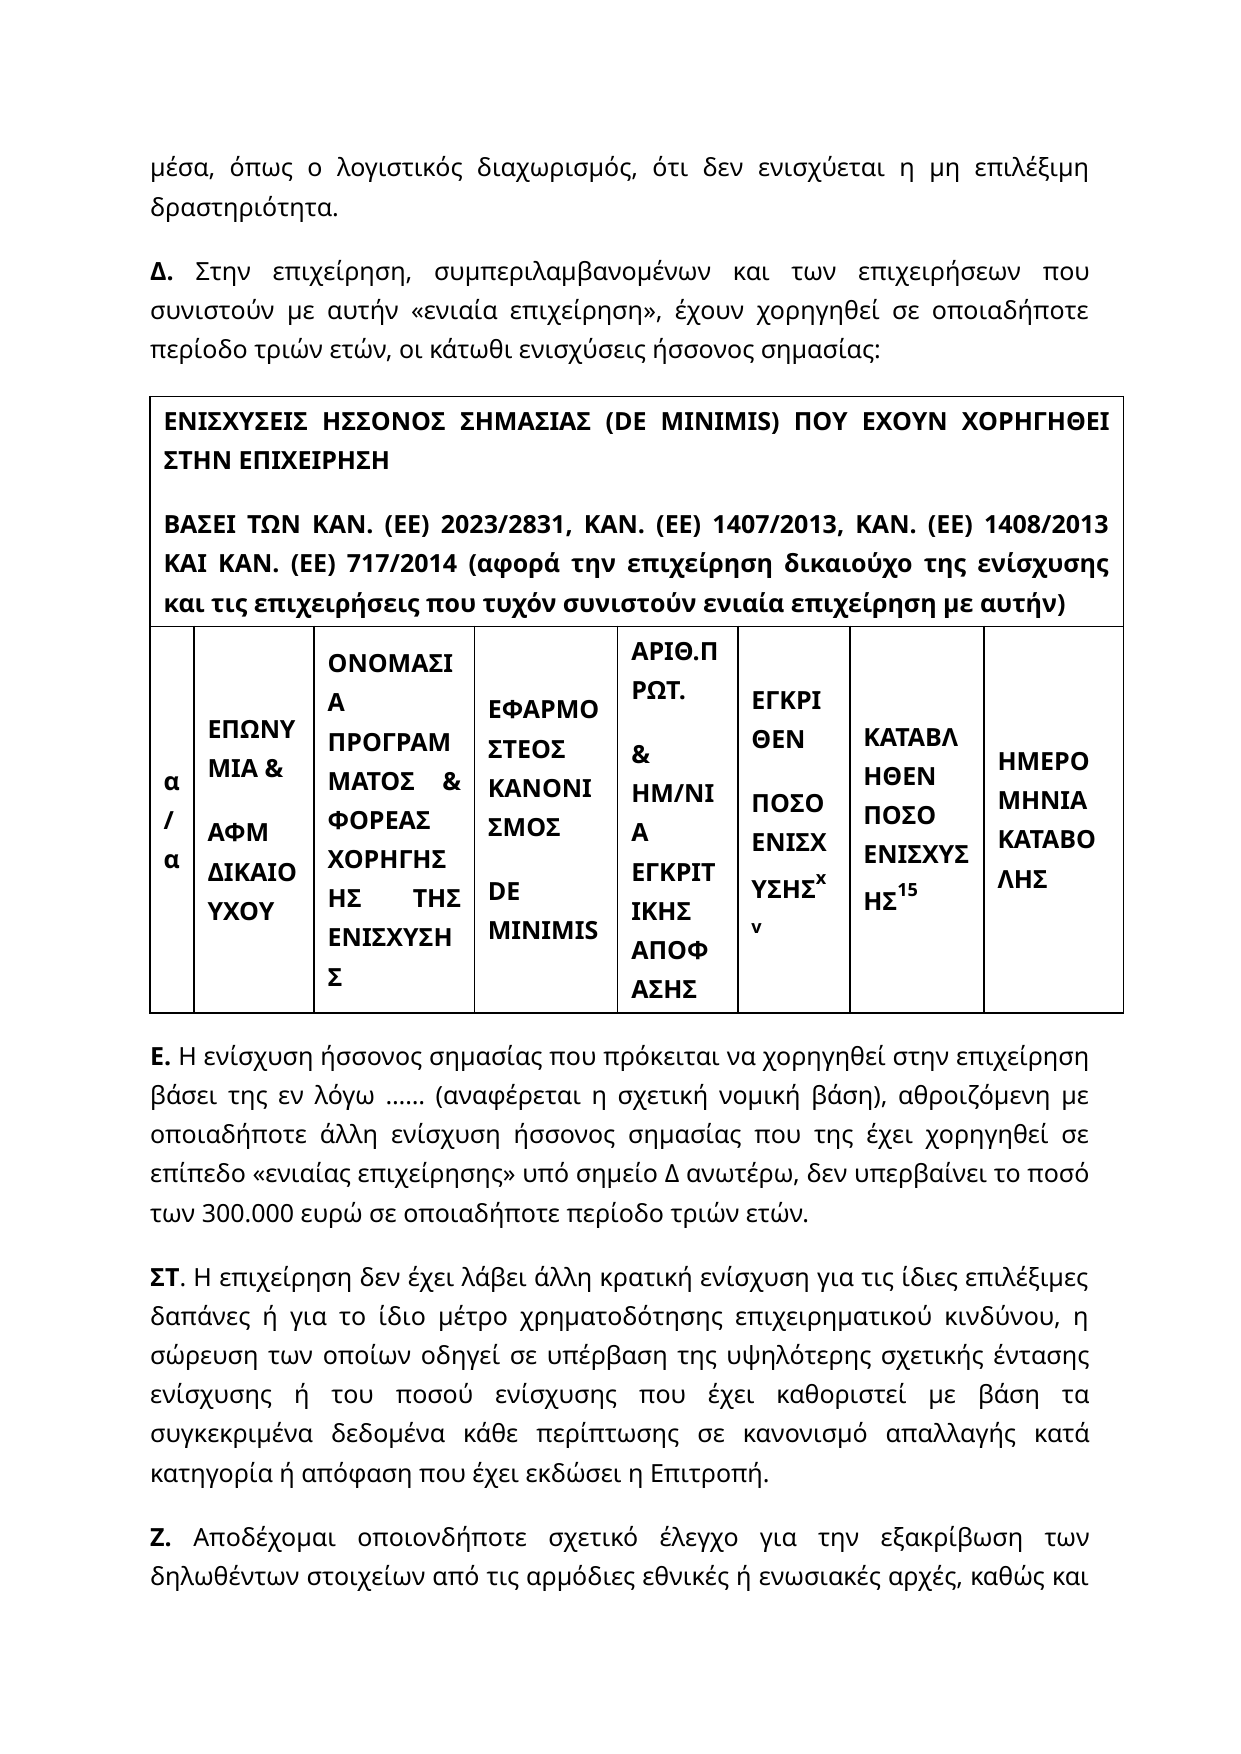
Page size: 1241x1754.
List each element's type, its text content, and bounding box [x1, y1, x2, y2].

text Δ. Στην επιχείρηση, συμπεριλαμβανομένων και των επιχειρήσεων που συνιστούν με αυτήν «ενιαία επιχείρηση», έχουν χορηγηθεί σε οποιαδήποτε περίοδο τριών ετών, οι κάτωθι ενισχύσεις ήσσονος σημασίας: [150, 253, 1090, 366]
text Ζ. Αποδέχομαι οποιονδήποτε σχετικό έλεγχο για την εξακρίβωση των δηλωθέντων στοιχείων από τις αρμόδιες εθνικές ή ενωσιακές αρχές, καθώς και [150, 1519, 1090, 1593]
table_cell ΕΠΩΝΥΜΙΑ & ΑΦΜ ΔΙΚΑΙΟΥΧΟΥ [195, 627, 313, 1012]
text ΣΤ. Η επιχείρηση δεν έχει λάβει άλλη κρατική ενίσχυση για τις ίδιες επιλέξιμες δαπάνες ή για το ίδιο μέτρο χρηματοδότησης επιχειρηματικού κινδύνου, η σώρευση των οποίων οδηγεί σε υπέρβαση της υψηλότερης σχετικής έντασης ενίσχυσης ή του ποσού ενίσχυσης που έχει καθοριστεί με βάση τα συγκεκριμένα δεδομένα κάθε περίπτωσης σε κανονισμό απαλλαγής κατά κατηγορία ή απόφαση που έχει εκδώσει η Επιτροπή. [150, 1259, 1090, 1489]
table_cell ΚΑΤΑΒΛΗΘΕΝ ΠΟΣΟ ΕΝΙΣΧΥΣΗΣ15 [851, 627, 983, 1012]
text μέσα, όπως ο λογιστικός διαχωρισμός, ότι δεν ενισχύεται η μη επιλέξιμη δραστηριότητα. [150, 150, 1090, 223]
table_cell ΗΜΕΡΟΜΗΝΙΑ ΚΑΤΑΒΟΛΗΣ [985, 627, 1123, 1012]
table_cell ΕΓΚΡΙΘΕΝ ΠΟΣΟ ΕΝΙΣΧΥΣΗΣxv [739, 627, 849, 1012]
table_header ΕΝΙΣΧΥΣΕΙΣ ΗΣΣΟΝΟΣ ΣΗΜΑΣΙΑΣ (DE MINIMIS) ΠΟΥ ΕΧΟΥΝ ΧΟΡΗΓΗΘΕΙ ΣΤΗΝ ΕΠΙΧΕΙΡΗΣΗ ΒΑΣΕΙ ΤΩΝ ΚΑΝ. (ΕΕ) 2023/2831, ΚΑΝ. (ΕΕ) 1407/2013, ΚΑΝ. (ΕΕ) 1408/2013 ΚΑΙ ΚΑΝ. (ΕΕ) 717/2014 (αφορά την επιχείρηση δικαιούχο της ενίσχυσης και τις επιχειρήσεις που τυχόν συνιστούν ενιαία επιχείρηση με αυτήν) [151, 397, 1123, 626]
table_cell ΕΦΑΡΜΟΣΤΕΟΣ ΚΑΝΟΝΙΣΜΟΣ DE MINIMIS [475, 627, 617, 1012]
table_cell α/α [151, 627, 193, 1012]
table_cell ΟΝΟΜΑΣΙΑ ΠΡΟΓΡΑΜΜΑΤΟΣ & ΦΟΡΕΑΣ ΧΟΡΗΓΗΣΗΣ ΤΗΣ ΕΝΙΣΧΥΣΗΣ [315, 627, 474, 1012]
table_cell ΑΡΙΘ.ΠΡΩΤ. & ΗΜ/ΝΙΑ ΕΓΚΡΙΤΙΚΗΣ ΑΠΟΦΑΣΗΣ [618, 627, 737, 1012]
text Ε. Η ενίσχυση ήσσονος σημασίας που πρόκειται να χορηγηθεί στην επιχείρηση βάσει της εν λόγω …… (αναφέρεται η σχετική νομική βάση), αθροιζόμενη με οποιαδήποτε άλλη ενίσχυση ήσσονος σημασίας που της έχει χορηγηθεί σε επίπεδο «ενιαίας επιχείρησης» υπό σημείο Δ ανωτέρω, δεν υπερβαίνει το ποσό των 300.000 ευρώ σε οποιαδήποτε περίοδο τριών ετών. [150, 1039, 1090, 1229]
